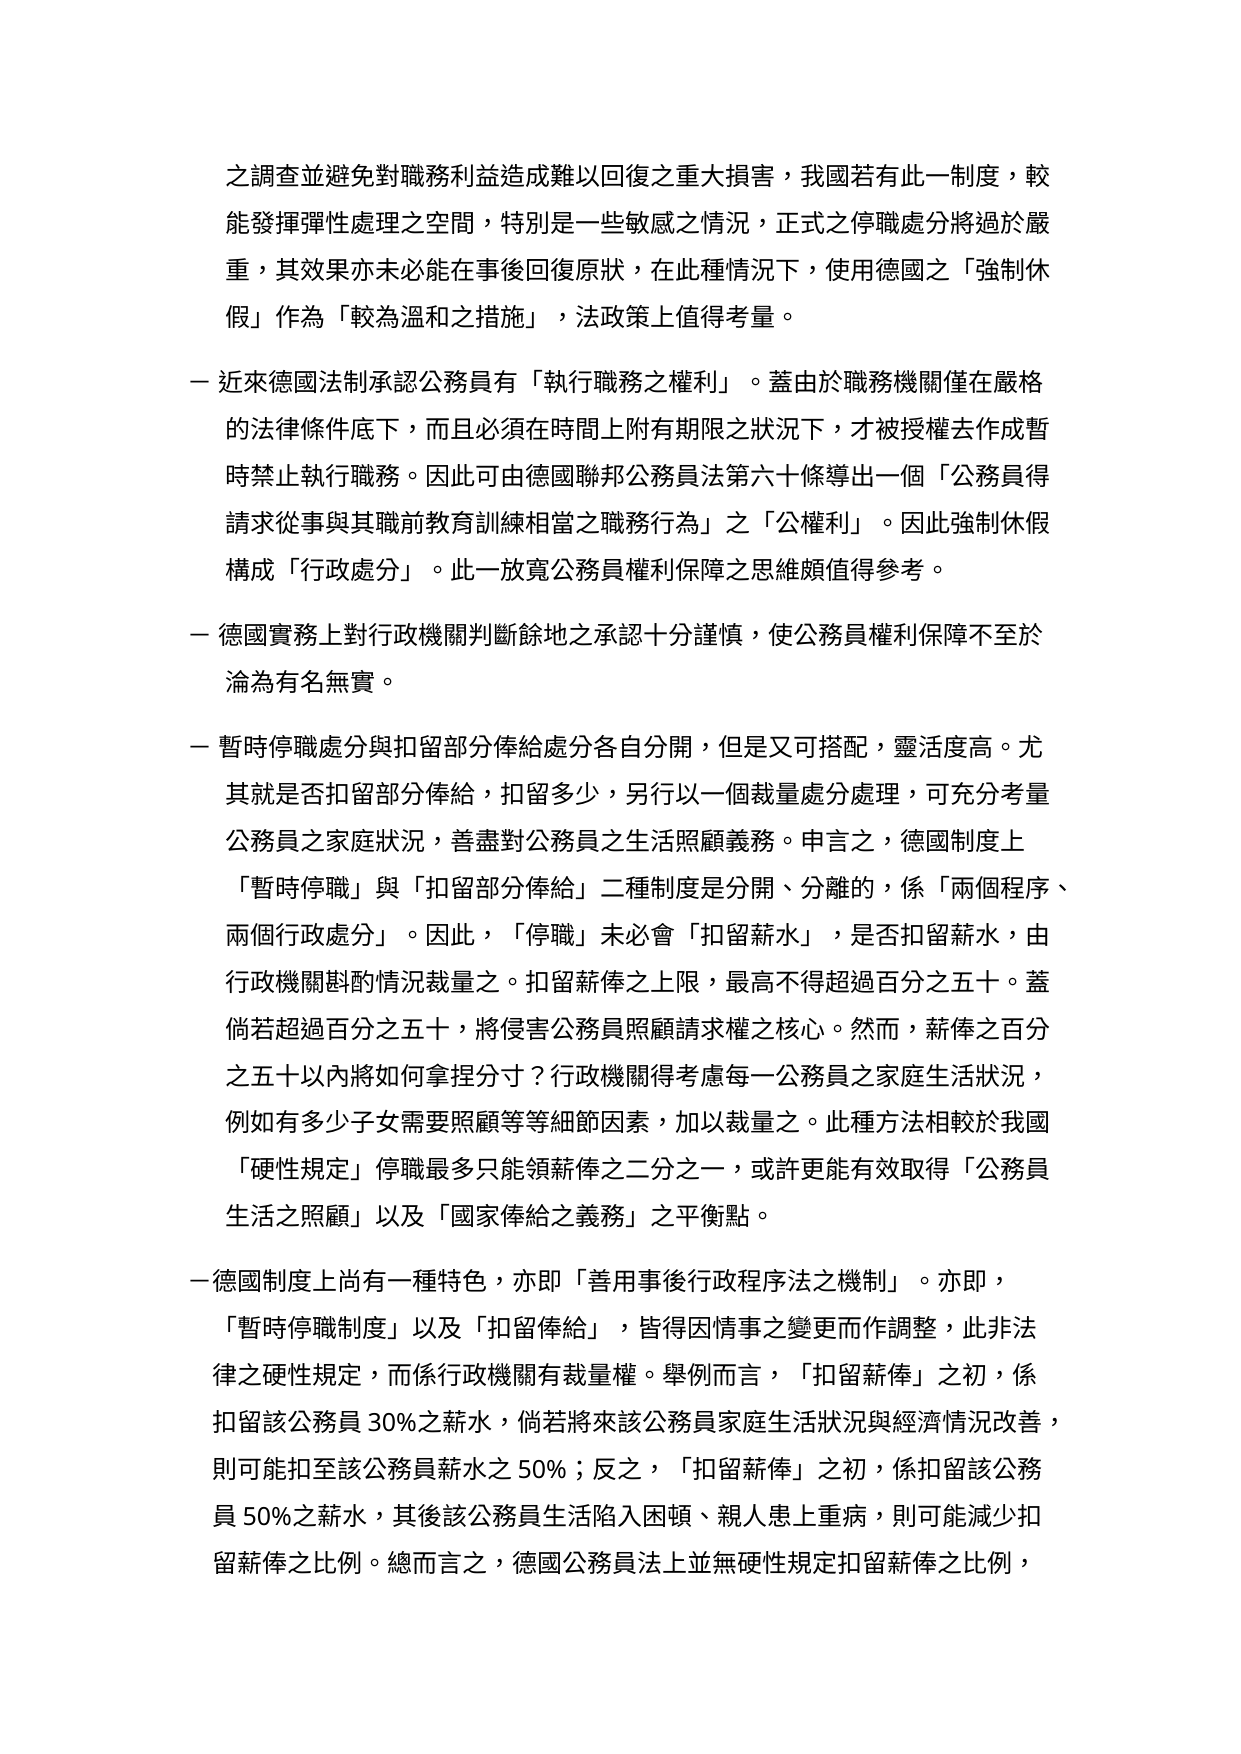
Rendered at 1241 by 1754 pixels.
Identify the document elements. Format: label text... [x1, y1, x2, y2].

text －德國制度上尚有一種特色，亦即「善用事後行政程序法之機制」。亦即，「暫時停職制度」以及「扣留俸給」，皆得因情事之變更而作調整，此非法律之硬性規定，而係行政機關有裁量權。舉例而言，「扣留薪俸」之初，係扣留該公務員30%之薪水，倘若將來該公務員家庭生活狀況與經濟情況改善，則可能扣至該公務員薪水之50%；反之，「扣留薪俸」之初，係扣留該公務員50%之薪水，其後該公務員生活陷入困頓、親人患上重病，則可能減少扣留薪俸之比例。總而言之，德國公務員法上並無硬性規定扣留薪俸之比例，而保留適度彈性，頗值得作為我國將來法律政策之借鏡。 [187, 1255, 1053, 1574]
text － 暫時停職處分與扣留部分俸給處分各自分開，但是又可搭配，靈活度高。尤其就是否扣留部分俸給，扣留多少，另行以一個裁量處分處理，可充分考量公務員之家庭狀況，善盡對公務員之生活照顧義務。申言之，德國制度上「暫時停職」與「扣留部分俸給」二種制度是分開、分離的，係「兩個程序、兩個行政處分」。因此，「停職」未必會「扣留薪水」，是否扣留薪水，由行政機關斟酌情況裁量之。扣留薪俸之上限，最高不得超過百分之五十。蓋倘若超過百分之五十，將侵害公務員照顧請求權之核心。然而，薪俸之百分之五十以內將如何拿捏分寸？行政機關得考慮每一公務員之家庭生活狀況，例如有多少子女需要照顧等等細節因素，加以裁量之。此種方法相較於我國「硬性規定」停職最多只能領薪俸之二分之一，或許更能有效取得「公務員生活之照顧」以及「國家俸給之義務」之平衡點。 [187, 721, 1053, 1227]
text － 近來德國法制承認公務員有「執行職務之權利」。蓋由於職務機關僅在嚴格的法律條件底下，而且必須在時間上附有期限之狀況下，才被授權去作成暫時禁止執行職務。因此可由德國聯邦公務員法第六十條導出一個「公務員得請求從事與其職前教育訓練相當之職務行為」之「公權利」。因此強制休假構成「行政處分」。此一放寬公務員權利保障之思維頗值得參考。 [187, 356, 1053, 581]
text － 德國實務上對行政機關判斷餘地之承認十分謹慎，使公務員權利保障不至於淪為有名無實。 [187, 609, 1053, 693]
text － 首先，「強制休假制度」，在德國實務上經常使用於「一般正式懲戒程序發動之前」。於正式之程序發動之前，往往行政機關必須先為一些「初步調查」，倘若在初步調查之過程當中，直接採用正式之「暫時停職」手段，將過於強烈嚴重。強制休假制度，即屬在「暫時停職」之前一種較為溫和之手段。一般而言係「三個月」左右，於期間當中暫時停止公務員職務之執行。由於以「危險防禦」為出發點，此一制度之要件認定，一般而言，較「停職」為寬鬆，同時對公務員權利之影響亦較為輕微。強制休假不影響其俸給，亦不影響其年資之晉升，強制休假之期間，最長亦僅能三個月。在德國公務員法實務上經常利用「強制休假制度」，作為前置調查時之過渡性措施。可以充分發揮機動性，盡快使涉嫌重大失職公務員遠離其職務，爭取不受妨礙之調查並避免對職務利益造成難以回復之重大損害，我國若有此一制度，較能發揮彈性處理之空間，特別是一些敏感之情況，正式之停職處分將過於嚴重，其效果亦未必能在事後回復原狀，在此種情況下，使用德國之「強制休假」作為「較為溫和之措施」，法政策上值得考量。 [187, 150, 1053, 328]
